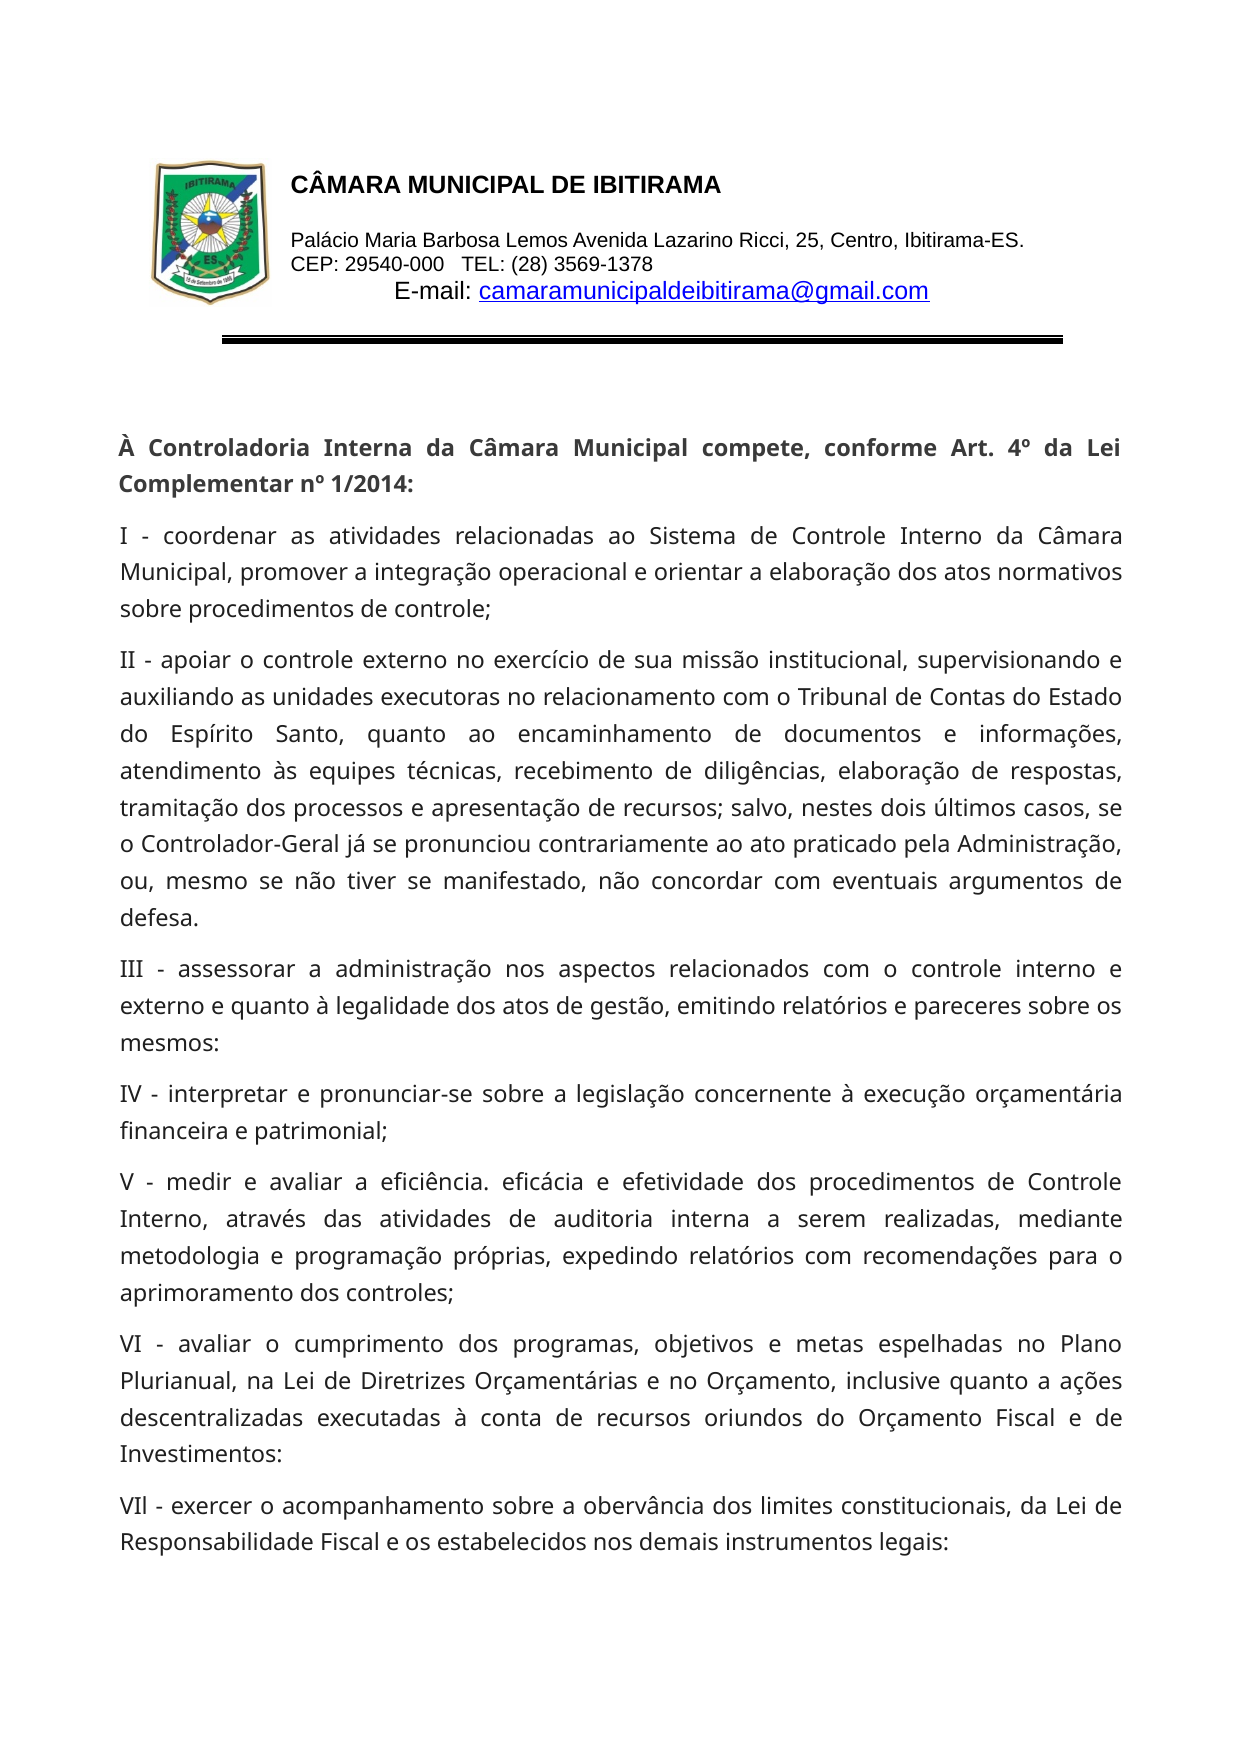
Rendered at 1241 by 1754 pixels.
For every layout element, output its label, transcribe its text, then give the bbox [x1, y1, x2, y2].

text CEP: 29540-000 TEL: (28) 3569-1378 [272, 252, 1122, 276]
text [118, 170, 148, 199]
text VI - avaliar o cumprimento dos programas, objetivos e metas espelhadas no Plano Plurianual, na Lei de Diretrizes Orçamentárias e no Orçamento, inclusive quanto a ações descentralizadas executadas à conta de recursos oriundos do Orçamento Fiscal e de Investimentos: [118, 1327, 1122, 1469]
text II - apoiar o controle externo no exercício de sua missão institucional, supervisionando e auxiliando as unidades executoras no relacionamento com o Tribunal de Contas do Estado do Espírito Santo, quanto ao encaminhamento de documentos e informações, atendimento às equipes técnicas, recebimento de diligências, elaboração de respostas, tramitação dos processos e apresentação de recursos; salvo, nestes dois últimos casos, se o Controlador-Geral já se pronunciou contrariamente ao ato praticado pela Administração, ou, mesmo se não tiver se manifestado, não concordar com eventuais argumentos de defesa. [118, 644, 1122, 933]
text III - assessorar a administração nos aspectos relacionados com o controle interno e externo e quanto à legalidade dos atos de gestão, emitindo relatórios e pareceres sobre os mesmos: [118, 953, 1122, 1058]
text Palácio Maria Barbosa Lemos Avenida Lazarino Ricci, 25, Centro, Ibitirama-ES. [272, 228, 1122, 252]
text [118, 252, 148, 276]
text I - coordenar as atividades relacionadas ao Sistema de Controle Interno da Câmara Municipal, promover a integração operacional e orientar a elaboração dos atos normativos sobre procedimentos de controle; [118, 519, 1122, 624]
text VIl - exercer o acompanhamento sobre a obervância dos limites constitucionais, da Lei de Responsabilidade Fiscal e os estabelecidos nos demais instrumentos legais: [118, 1489, 1122, 1558]
text E-mail: camaramunicipaldeibitirama@gmail.com [272, 276, 1063, 304]
text V - medir e avaliar a eficiência. eficácia e efetividade dos procedimentos de Controle Interno, através das atividades de auditoria interna a serem realizadas, mediante metodologia e programação próprias, expedindo relatórios com recomendações para o aprimoramento dos controles; [118, 1166, 1122, 1308]
text À Controladoria Interna da Câmara Municipal compete, conforme Art. 4º da Lei Complementar nº 1/2014: [118, 431, 1122, 499]
picture [148, 158, 272, 307]
text CÂMARA MUNICIPAL DE IBITIRAMA [272, 170, 899, 199]
text IV - interpretar e pronunciar-se sobre a legislação concernente à execução orçamentária financeira e patrimonial; [118, 1077, 1122, 1146]
